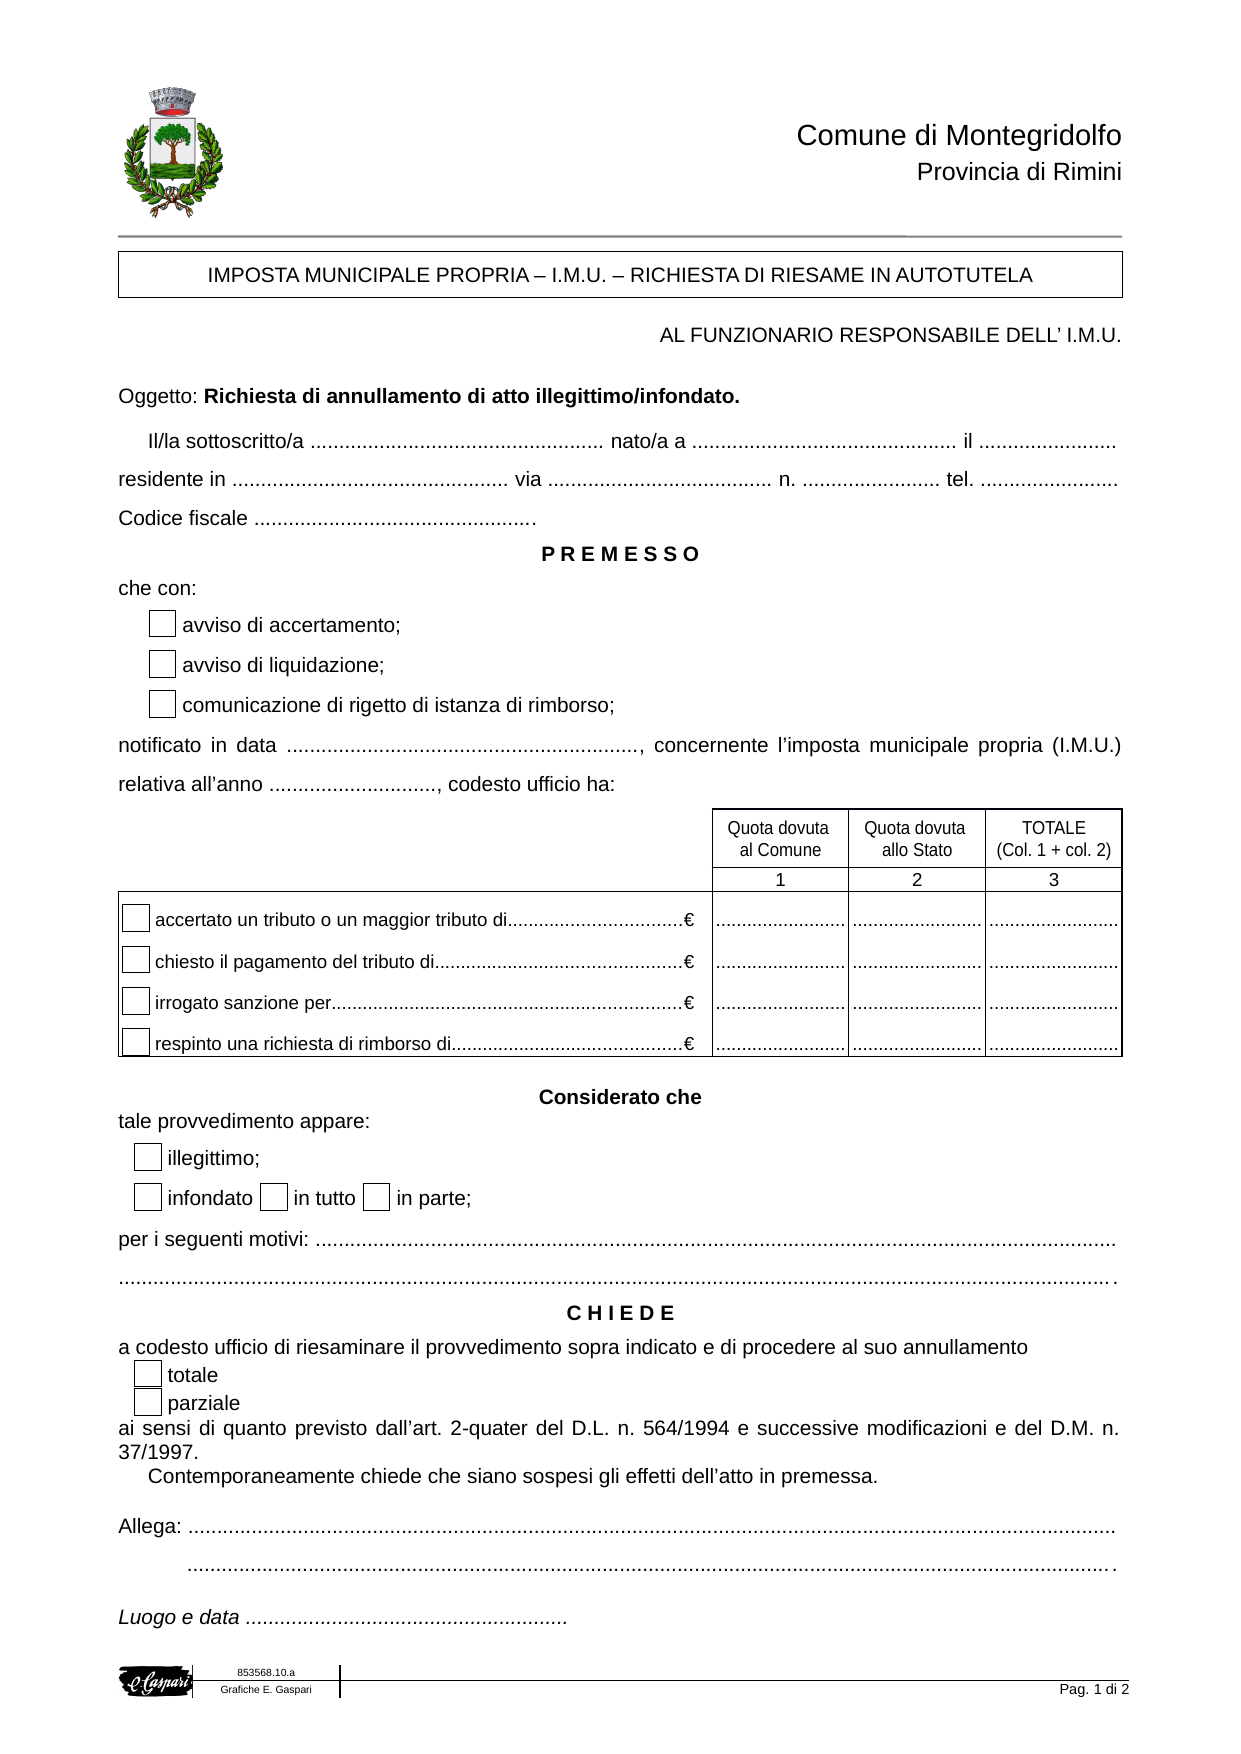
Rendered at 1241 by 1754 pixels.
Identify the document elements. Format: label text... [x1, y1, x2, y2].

table_cell ......................... [986, 1015, 1121, 1056]
table_header TOTALE (Col. 1 + col. 2) [986, 810, 1121, 867]
text AL FUNZIONARIO RESPONSABILE DELL’ I.M.U. [593, 323, 1122, 347]
table_cell ......................... [713, 974, 848, 1015]
text illegittimo; [133, 1142, 1122, 1171]
table_header Quota dovuta al Comune [713, 810, 848, 867]
table_cell accertato un tributo o un maggior tributo di € [119, 892, 712, 932]
table_cell ......................... [986, 932, 1121, 973]
table_cell ......................... [849, 932, 985, 973]
text P R E M E S S O [118, 542, 1122, 566]
text per i seguenti motivi: ........................................................................................................................................... ............................................................................................................................................................................. [118, 1223, 1122, 1290]
table_cell ......................... [849, 892, 985, 932]
text a codesto ufficio di riesaminare il provvedimento sopra indicato e di procedere al suo annullamento [118, 1335, 1122, 1359]
text avviso di accertamento; [148, 609, 1122, 638]
text parziale [133, 1387, 1122, 1416]
text comunicazione di rigetto di istanza di rimborso; [148, 689, 1122, 718]
text Oggetto: Richiesta di annullamento di atto illegittimo/infondato. [118, 384, 1122, 408]
text Luogo e data ........................................................ [118, 1601, 1122, 1630]
table_cell 1 [713, 868, 848, 891]
text Contemporaneamente chiede che siano sospesi gli effetti dell’atto in premessa. [118, 1464, 1122, 1488]
text Considerato che [118, 1085, 1122, 1109]
text Provincia di Rimini [224, 157, 1122, 185]
picture [122, 87, 224, 219]
table_header [118, 808, 712, 867]
text avviso di liquidazione; [148, 649, 1122, 678]
table_cell ......................... [986, 974, 1121, 1015]
text Il/la sottoscritto/a ................................................... nato/a a .............................................. il ........................ residente in ................................................ via ....................................... n. ........................ tel. ........................ Codice fiscale ................................................. [118, 425, 1122, 530]
table_cell respinto una richiesta di rimborso di € [119, 1015, 712, 1056]
text totale [133, 1359, 1122, 1387]
text C H I E D E [118, 1301, 1122, 1325]
table_cell 3 [986, 868, 1121, 891]
text notificato in data ............................................................., concernente l’imposta municipale propria (I.M.U.) relativa all’anno ............................., codesto ufficio ha: [118, 729, 1122, 797]
table_cell ......................... [849, 1015, 985, 1056]
table_cell ......................... [713, 892, 848, 932]
table_cell [118, 867, 712, 891]
text infondato in tutto in parte; [133, 1182, 1122, 1211]
table_cell 2 [849, 868, 985, 891]
picture [118, 1665, 193, 1697]
table_cell ......................... [713, 932, 848, 973]
text che con: [118, 575, 1122, 599]
text tale provvedimento appare: [118, 1109, 1122, 1133]
table_cell ......................... [986, 892, 1121, 932]
table_header IMPOSTA MUNICIPALE PROPRIA – I.M.U. – RICHIESTA DI RIESAME IN AUTOTUTELA [119, 252, 1122, 297]
text Comune di Montegridolfo [224, 118, 1122, 152]
table_header Quota dovuta allo Stato [849, 810, 985, 867]
text ai sensi di quanto previsto dall’art. 2-quater del D.L. n. 564/1994 e successive modificazioni e del D.M. n. 37/1997. [118, 1416, 1122, 1464]
text Allega: ................................................................................................................................................................. ................................................................................................................................................................. [118, 1510, 1122, 1577]
table_cell irrogato sanzione per € [119, 974, 712, 1015]
table_cell chiesto il pagamento del tributo di € [119, 932, 712, 973]
table_cell ......................... [713, 1015, 848, 1056]
table_cell ......................... [849, 974, 985, 1015]
